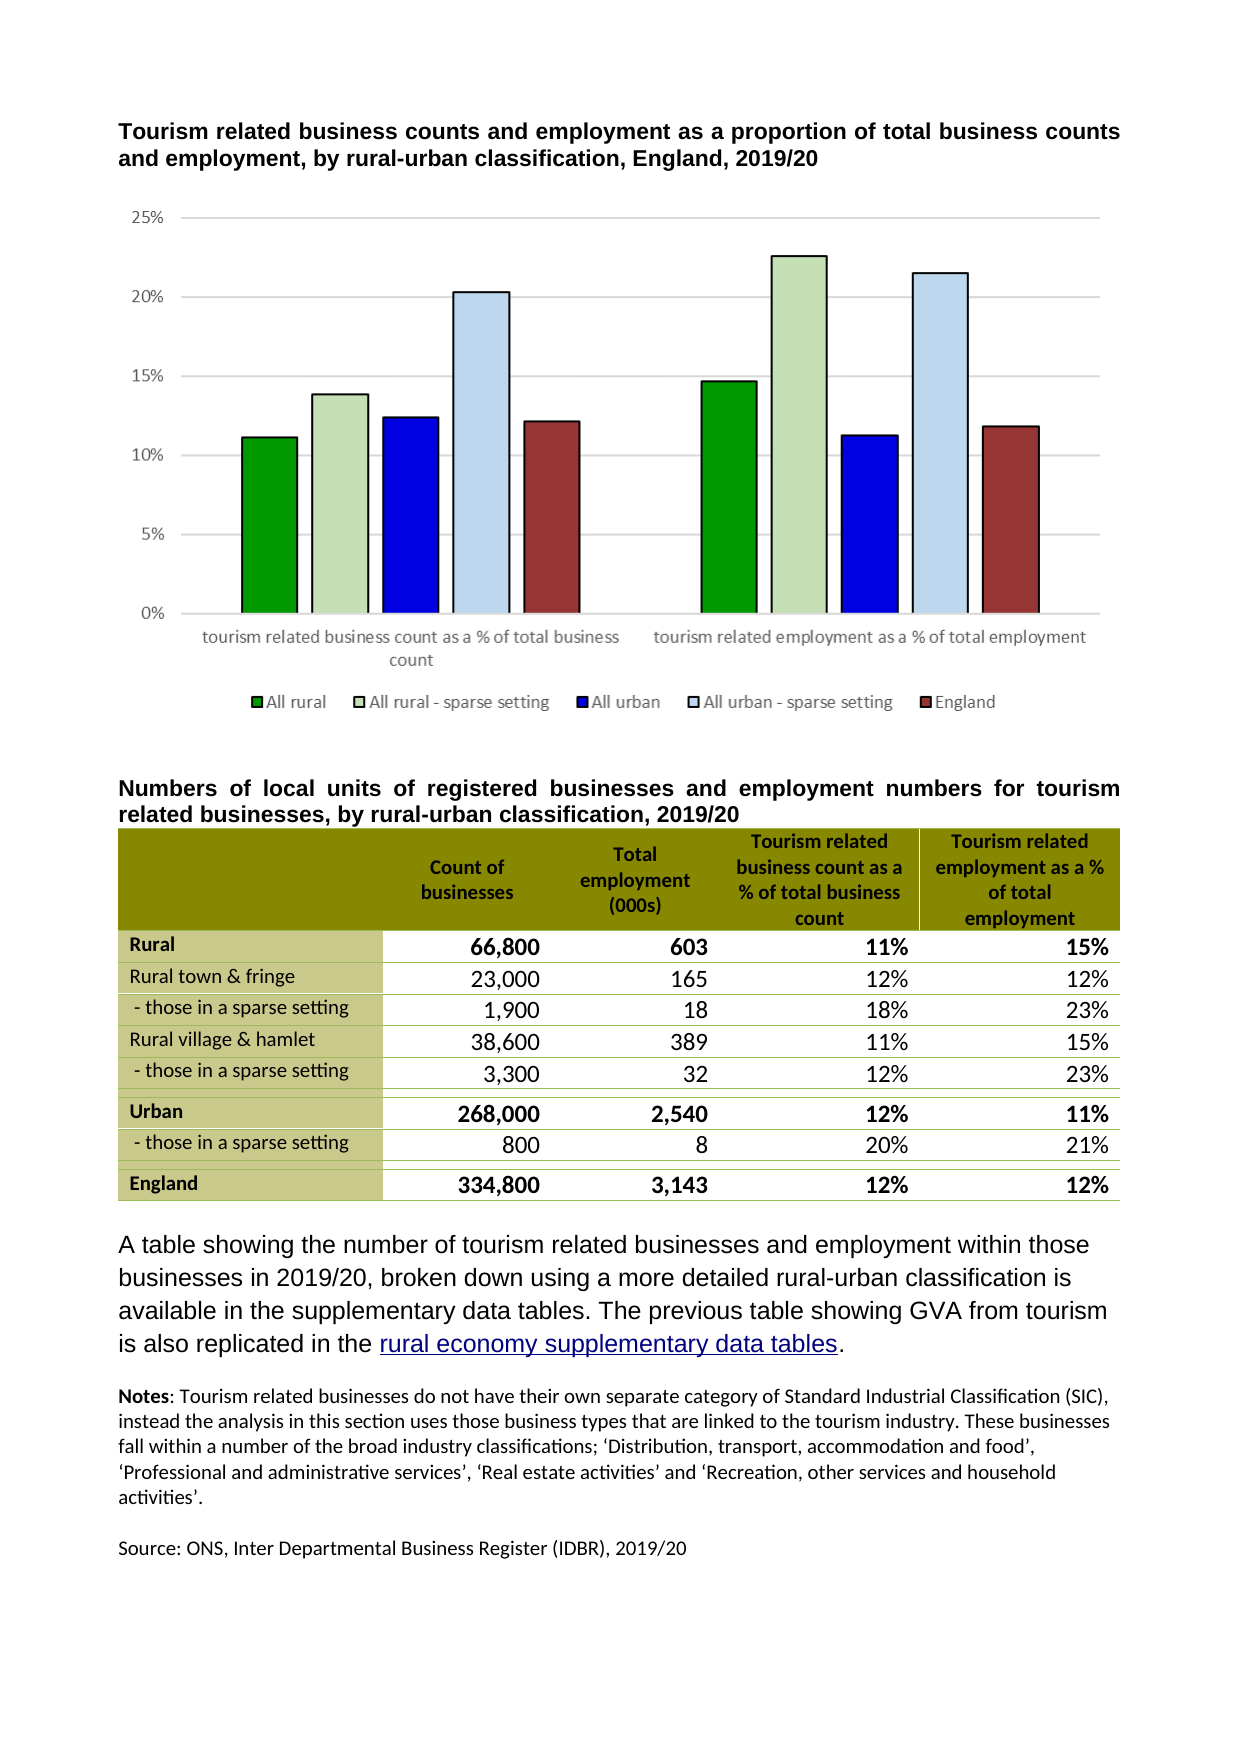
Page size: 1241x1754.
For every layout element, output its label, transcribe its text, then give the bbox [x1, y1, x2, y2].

table_cell England [118, 1170, 383, 1200]
table_header Tourism related employment as a % of total employment [920, 829, 1120, 930]
table_cell 3,300 [383, 1058, 551, 1088]
table_cell 334,800 [383, 1170, 551, 1200]
table_cell 15% [920, 1026, 1120, 1057]
table_cell 32 [551, 1058, 719, 1088]
table_cell [118, 1161, 383, 1169]
table_cell 268,000 [383, 1098, 551, 1128]
table_cell 603 [551, 931, 719, 962]
text A table showing the number of tourism related businesses and employment within those businesses in 2019/20, broken down using a more detailed rural-urban classification is available in the supplementary data tables. The previous table showing GVA from tourism is also replicated in the rural economy supplementary data tables. [118, 1230, 1122, 1358]
table_cell [383, 1089, 551, 1097]
table_cell 11% [719, 1026, 919, 1057]
table_cell [551, 1161, 719, 1169]
table_cell 12% [920, 1170, 1120, 1200]
table_header [118, 829, 383, 930]
table_cell [719, 1161, 919, 1169]
table_cell 3,143 [551, 1170, 719, 1200]
table_cell 1,900 [383, 995, 551, 1025]
table_cell 20% [719, 1130, 919, 1160]
table_cell Urban [118, 1098, 383, 1128]
table_cell - those in a sparse setting [118, 995, 383, 1025]
table_cell Rural town & fringe [118, 963, 383, 993]
table_cell [719, 1089, 919, 1097]
table_cell [383, 1161, 551, 1169]
table_cell 12% [719, 1170, 919, 1200]
table_cell 165 [551, 963, 719, 993]
table_cell 8 [551, 1130, 719, 1160]
table_cell 18% [719, 995, 919, 1025]
table_header Count of businesses [383, 829, 551, 930]
table_cell [118, 1089, 383, 1097]
table_cell 21% [920, 1130, 1120, 1160]
table_cell 23% [920, 1058, 1120, 1088]
table_cell 23,000 [383, 963, 551, 993]
text Tourism related business counts and employment as a proportion of total business counts and employment, by rural-urban classification, England, 2019/20 [118, 118, 1122, 171]
text Notes: Tourism related businesses do not have their own separate category of Standard Industrial Classification (SIC), instead the analysis in this section uses those business types that are linked to the tourism industry. These businesses fall within a number of the broad industry classifications; ‘Distribution, transport, accommodation and food’, ‘Professional and administrative services’, ‘Real estate activities’ and ‘Recreation, other services and household activities’. [118, 1383, 1122, 1510]
text Numbers of local units of registered businesses and employment numbers for tourism related businesses, by rural-urban classification, 2019/20 [118, 775, 1122, 828]
text Source: ONS, Inter Departmental Business Register (IDBR), 2019/20 [118, 1535, 1122, 1561]
table_cell 15% [920, 931, 1120, 962]
table_cell Rural village & hamlet [118, 1026, 383, 1057]
table_cell [920, 1089, 1120, 1097]
table_cell 800 [383, 1130, 551, 1160]
table_cell 12% [920, 963, 1120, 993]
table_cell - those in a sparse setting [118, 1130, 383, 1160]
table_cell 18 [551, 995, 719, 1025]
table_cell 12% [719, 963, 919, 993]
table_cell [920, 1161, 1120, 1169]
table_cell 2,540 [551, 1098, 719, 1128]
table_cell 12% [719, 1058, 919, 1088]
table_header Total employment (000s) [551, 829, 719, 930]
table_cell 38,600 [383, 1026, 551, 1057]
table_header Tourism related business count as a % of total business count [719, 829, 919, 930]
table_cell 66,800 [383, 931, 551, 962]
table_cell [551, 1089, 719, 1097]
table_cell 12% [719, 1098, 919, 1128]
table_cell 11% [920, 1098, 1120, 1128]
table_cell 23% [920, 995, 1120, 1025]
table_cell 11% [719, 931, 919, 962]
table_cell - those in a sparse setting [118, 1058, 383, 1088]
table_cell Rural [118, 931, 383, 962]
table_cell 389 [551, 1026, 719, 1057]
